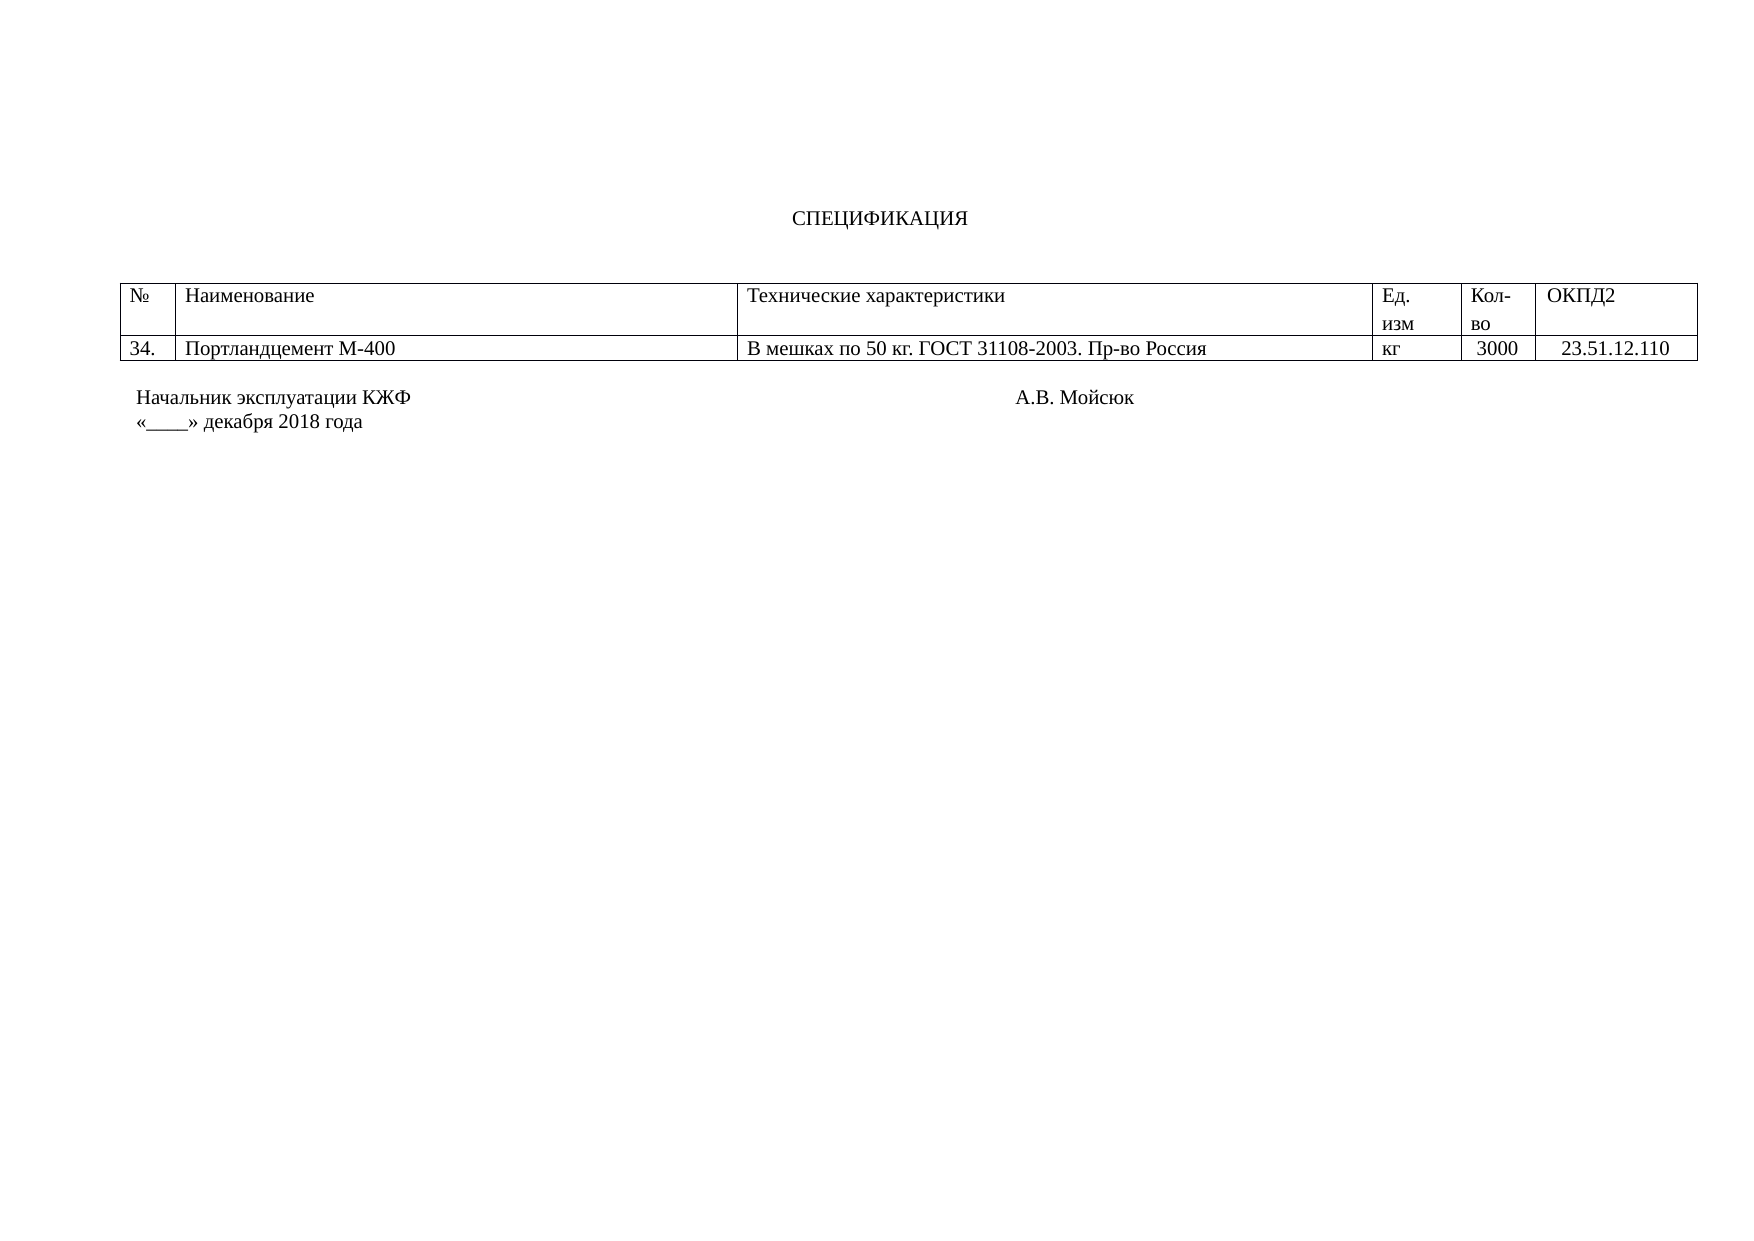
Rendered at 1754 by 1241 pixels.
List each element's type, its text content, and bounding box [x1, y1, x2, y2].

table_cell 3000 [1462, 336, 1535, 360]
text Начальник эксплуатации КЖФ А.В. Мойсюк [136, 385, 1636, 409]
table_cell 23.51.12.110 [1536, 336, 1697, 360]
table_header ОКПД2 [1536, 284, 1697, 335]
table_cell В мешках по 50 кг. ГОСТ 31108-2003. Пр-во Россия [738, 336, 1372, 360]
table_cell кг [1373, 336, 1461, 360]
text СПЕЦИФИКАЦИЯ [124, 206, 1636, 230]
table_header Кол-во [1462, 284, 1535, 335]
table_header Наименование [176, 284, 737, 335]
table_cell 34. [121, 336, 175, 360]
table_cell Портландцемент М-400 [176, 336, 737, 360]
table_header № [121, 284, 175, 335]
table_header Ед. изм [1373, 284, 1461, 335]
table_header Технические характеристики [738, 284, 1372, 335]
text «____» декабря 2018 года [136, 409, 1636, 433]
